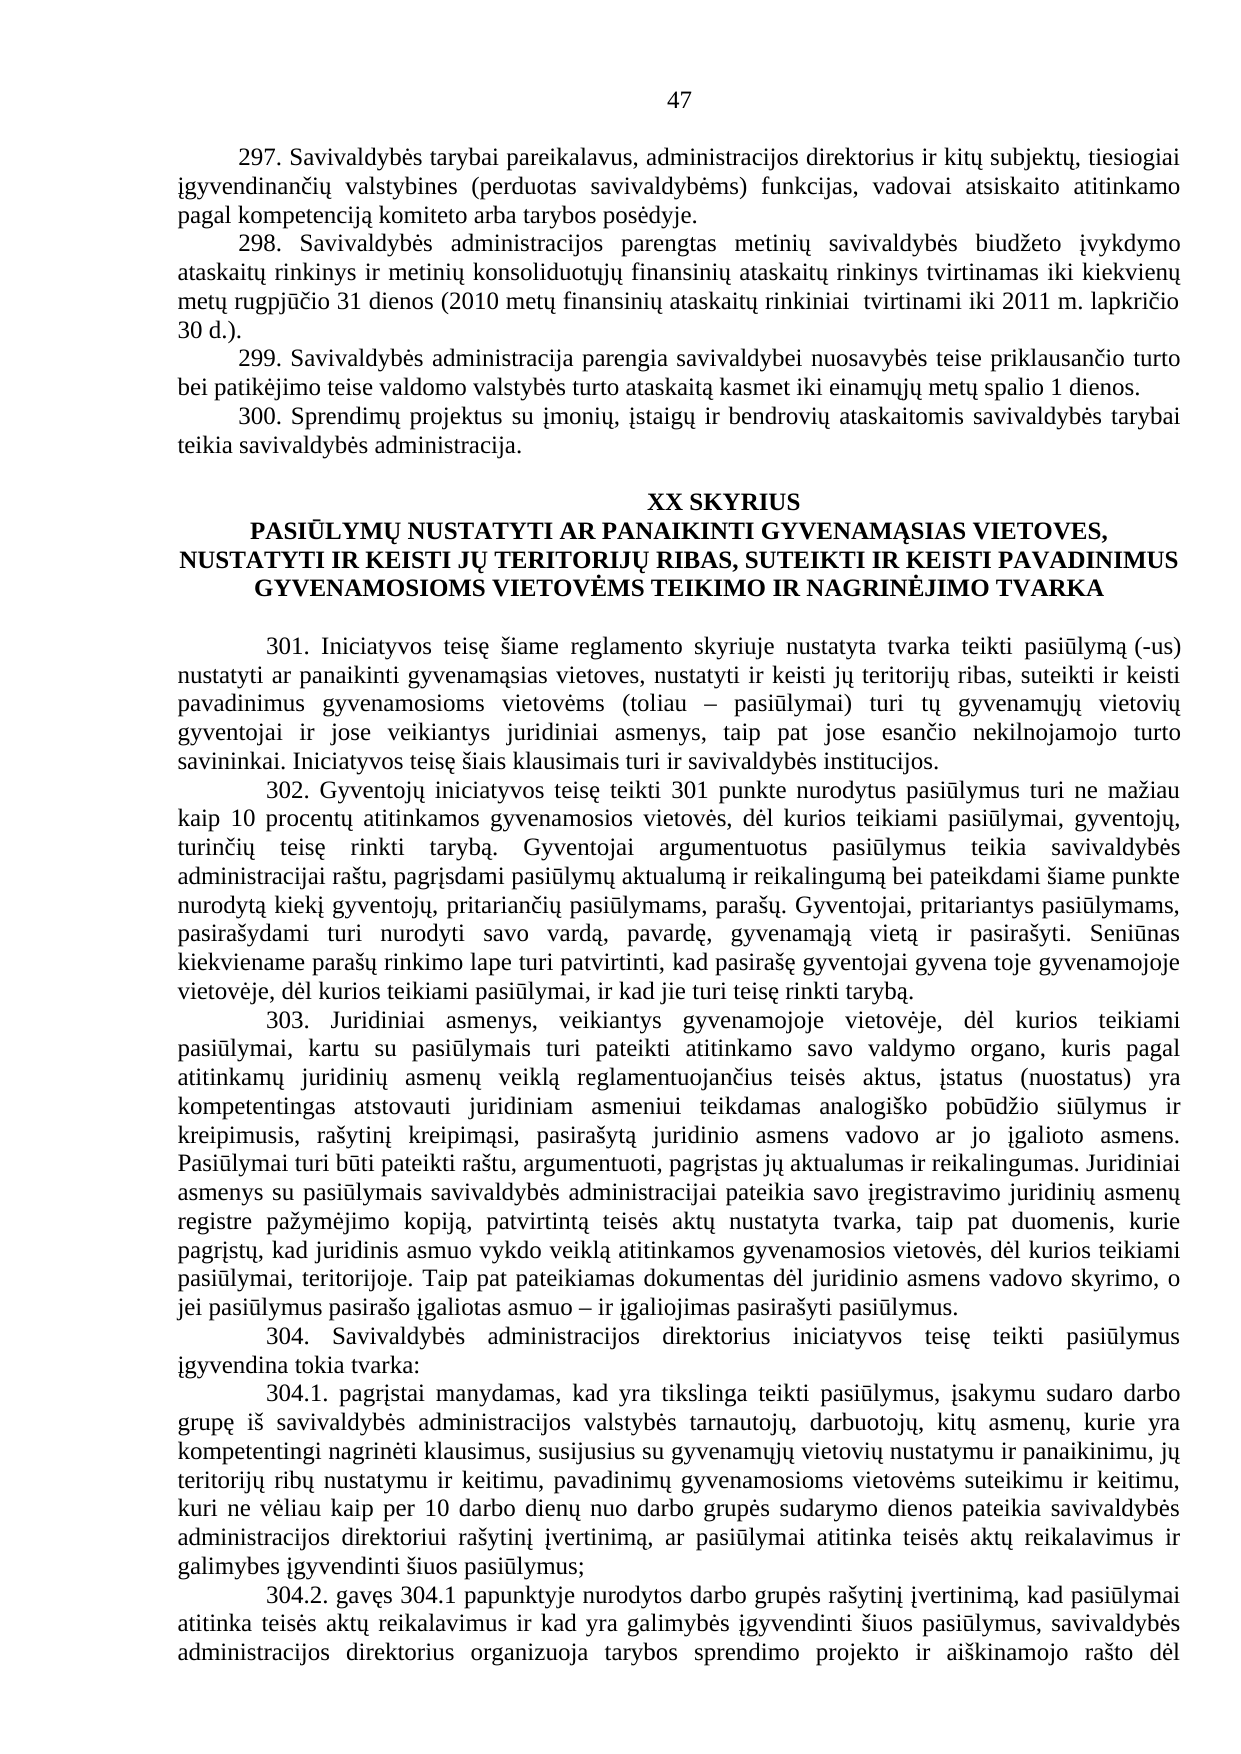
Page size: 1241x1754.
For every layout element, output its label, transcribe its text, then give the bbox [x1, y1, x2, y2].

text 297. Savivaldybės tarybai pareikalavus, administracijos direktorius ir kitų subjektų, tiesiogiai įgyvendinančių valstybines (perduotas savivaldybėms) funkcijas, vadovai atsiskaito atitinkamo pagal kompetenciją komiteto arba tarybos posėdyje. [177, 142, 1181, 228]
text 304.1. pagrįstai manydamas, kad yra tikslinga teikti pasiūlymus, įsakymu sudaro darbo grupę iš savivaldybės administracijos valstybės tarnautojų, darbuotojų, kitų asmenų, kurie yra kompetentingi nagrinėti klausimus, susijusius su gyvenamųjų vietovių nustatymu ir panaikinimu, jų teritorijų ribų nustatymu ir keitimu, pavadinimų gyvenamosioms vietovėms suteikimu ir keitimu, kuri ne vėliau kaip per 10 darbo dienų nuo darbo grupės sudarymo dienos pateikia savivaldybės administracijos direktoriui rašytinį įvertinimą, ar pasiūlymai atitinka teisės aktų reikalavimus ir galimybes įgyvendinti šiuos pasiūlymus; [177, 1378, 1181, 1580]
text PASIŪLYMŲ NUSTATYTI AR PANAIKINTI GYVENAMĄSIAS VIETOVES, NUSTATYTI IR KEISTI JŲ TERITORIJŲ RIBAS, SUTEIKTI IR KEISTI PAVADINIMUS GYVENAMOSIOMS VIETOVĖMS TEIKIMO IR NAGRINĖJIMO TVARKA [177, 516, 1181, 602]
text 301. Iniciatyvos teisę šiame reglamento skyriuje nustatyta tvarka teikti pasiūlymą (-us) nustatyti ar panaikinti gyvenamąsias vietoves, nustatyti ir keisti jų teritorijų ribas, suteikti ir keisti pavadinimus gyvenamosioms vietovėms (toliau – pasiūlymai) turi tų gyvenamųjų vietovių gyventojai ir jose veikiantys juridiniai asmenys, taip pat jose esančio nekilnojamojo turto savininkai. Iniciatyvos teisę šiais klausimais turi ir savivaldybės institucijos. [177, 631, 1181, 775]
text 304. Savivaldybės administracijos direktorius iniciatyvos teisę teikti pasiūlymus įgyvendina tokia tvarka: [177, 1321, 1181, 1378]
text 299. Savivaldybės administracija parengia savivaldybei nuosavybės teise priklausančio turto bei patikėjimo teise valdomo valstybės turto ataskaitą kasmet iki einamųjų metų spalio 1 dienos. [177, 343, 1181, 401]
text 304.2. gavęs 304.1 papunktyje nurodytos darbo grupės rašytinį įvertinimą, kad pasiūlymai atitinka teisės aktų reikalavimus ir kad yra galimybės įgyvendinti šiuos pasiūlymus, savivaldybės administracijos direktorius organizuoja tarybos sprendimo projekto ir aiškinamojo rašto dėl [177, 1580, 1181, 1666]
text 302. Gyventojų iniciatyvos teisę teikti 301 punkte nurodytus pasiūlymus turi ne mažiau kaip 10 procentų atitinkamos gyvenamosios vietovės, dėl kurios teikiami pasiūlymai, gyventojų, turinčių teisę rinkti tarybą. Gyventojai argumentuotus pasiūlymus teikia savivaldybės administracijai raštu, pagrįsdami pasiūlymų aktualumą ir reikalingumą bei pateikdami šiame punkte nurodytą kiekį gyventojų, pritariančių pasiūlymams, parašų. Gyventojai, pritariantys pasiūlymams, pasirašydami turi nurodyti savo vardą, pavardę, gyvenamąją vietą ir pasirašyti. Seniūnas kiekviename parašų rinkimo lape turi patvirtinti, kad pasirašę gyventojai gyvena toje gyvenamojoje vietovėje, dėl kurios teikiami pasiūlymai, ir kad jie turi teisę rinkti tarybą. [177, 775, 1181, 1005]
text XX SKYRIUS [177, 487, 1181, 516]
text 298. Savivaldybės administracijos parengtas metinių savivaldybės biudžeto įvykdymo ataskaitų rinkinys ir metinių konsoliduotųjų finansinių ataskaitų rinkinys tvirtinamas iki kiekvienų metų rugpjūčio 31 dienos (2010 metų finansinių ataskaitų rinkiniai tvirtinami iki 2011 m. lapkričio 30 d.). [177, 228, 1181, 343]
text 303. Juridiniai asmenys, veikiantys gyvenamojoje vietovėje, dėl kurios teikiami pasiūlymai, kartu su pasiūlymais turi pateikti atitinkamo savo valdymo organo, kuris pagal atitinkamų juridinių asmenų veiklą reglamentuojančius teisės aktus, įstatus (nuostatus) yra kompetentingas atstovauti juridiniam asmeniui teikdamas analogiško pobūdžio siūlymus ir kreipimusis, rašytinį kreipimąsi, pasirašytą juridinio asmens vadovo ar jo įgalioto asmens. Pasiūlymai turi būti pateikti raštu, argumentuoti, pagrįstas jų aktualumas ir reikalingumas. Juridiniai asmenys su pasiūlymais savivaldybės administracijai pateikia savo įregistravimo juridinių asmenų registre pažymėjimo kopiją, patvirtintą teisės aktų nustatyta tvarka, taip pat duomenis, kurie pagrįstų, kad juridinis asmuo vykdo veiklą atitinkamos gyvenamosios vietovės, dėl kurios teikiami pasiūlymai, teritorijoje. Taip pat pateikiamas dokumentas dėl juridinio asmens vadovo skyrimo, o jei pasiūlymus pasirašo įgaliotas asmuo – ir įgaliojimas pasirašyti pasiūlymus. [177, 1005, 1181, 1321]
text 300. Sprendimų projektus su įmonių, įstaigų ir bendrovių ataskaitomis savivaldybės tarybai teikia savivaldybės administracija. [177, 401, 1181, 458]
